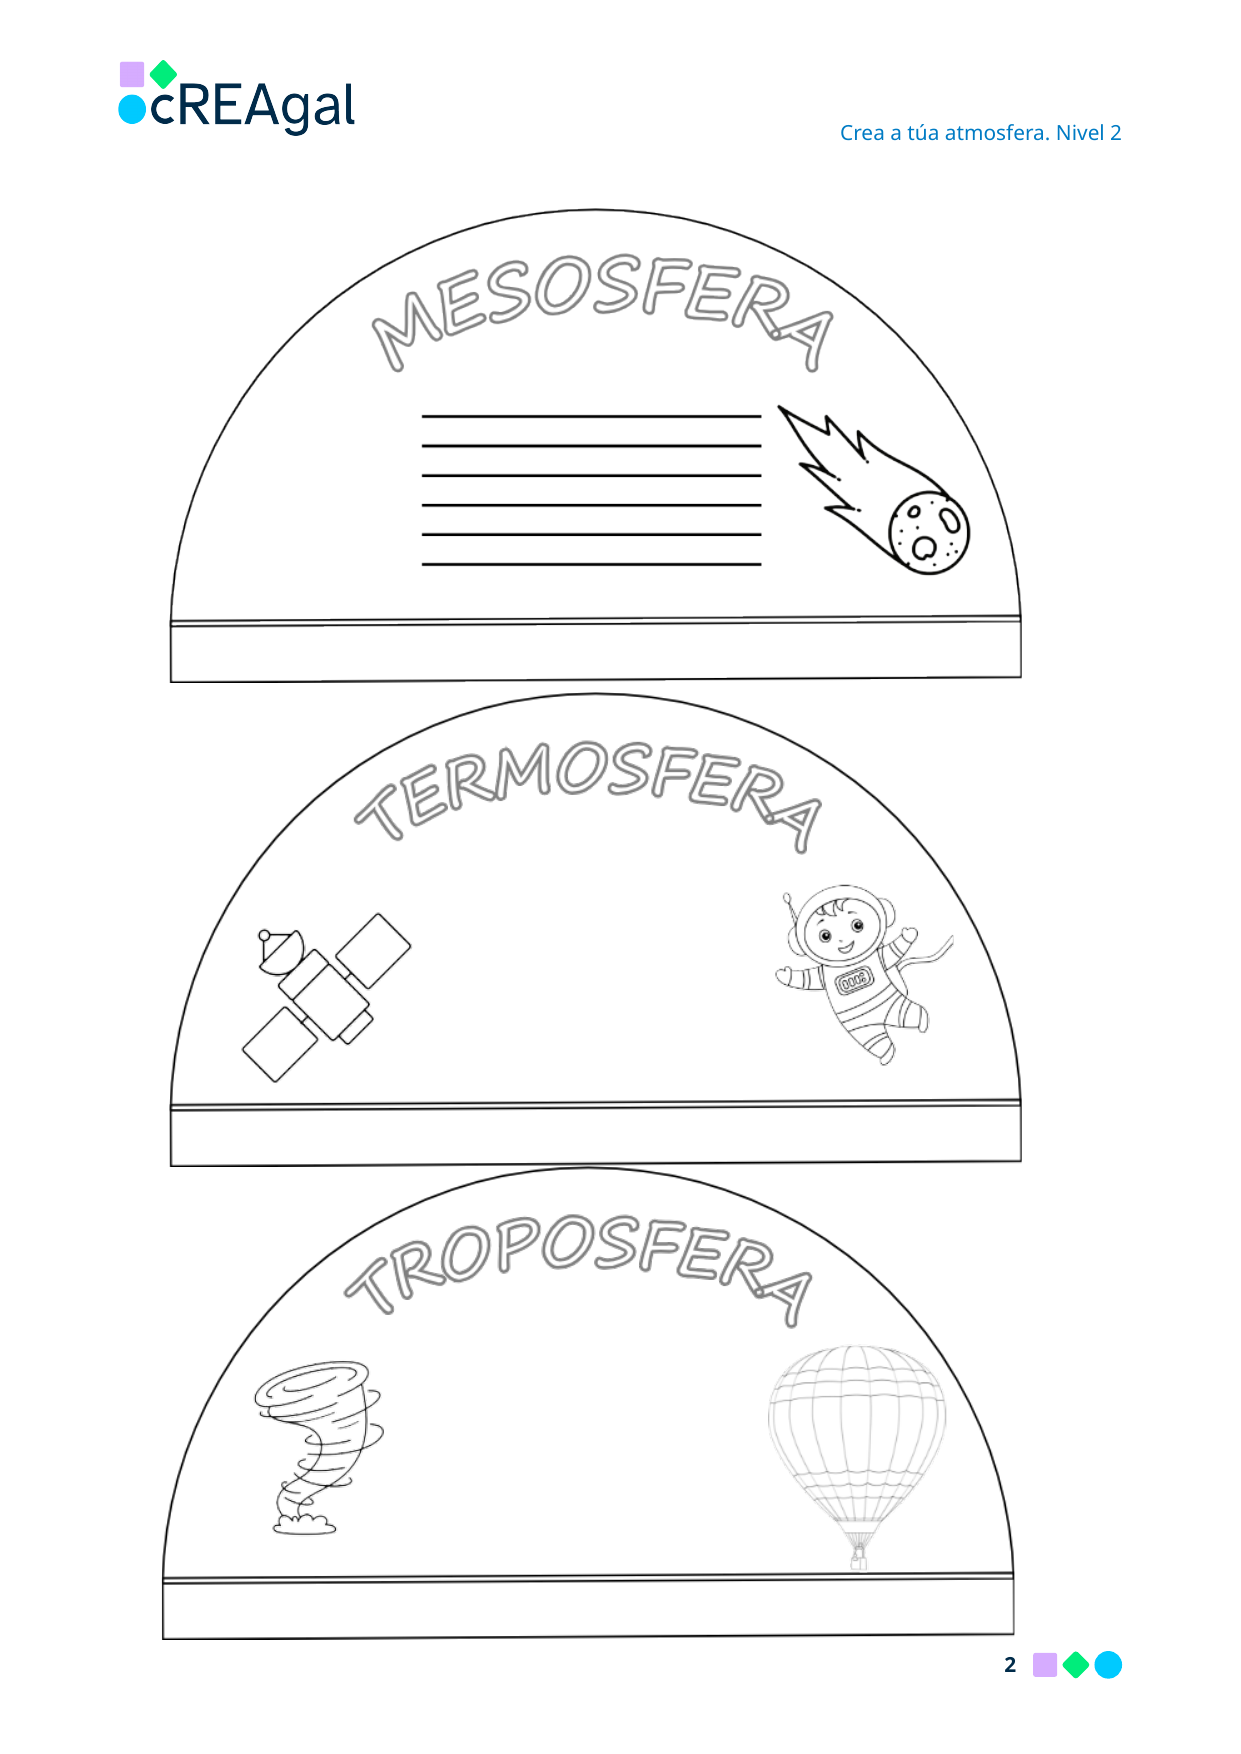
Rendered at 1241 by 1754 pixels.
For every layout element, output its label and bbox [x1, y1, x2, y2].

picture [118, 60, 355, 136]
picture [161, 692, 1022, 1640]
picture [169, 208, 1022, 683]
